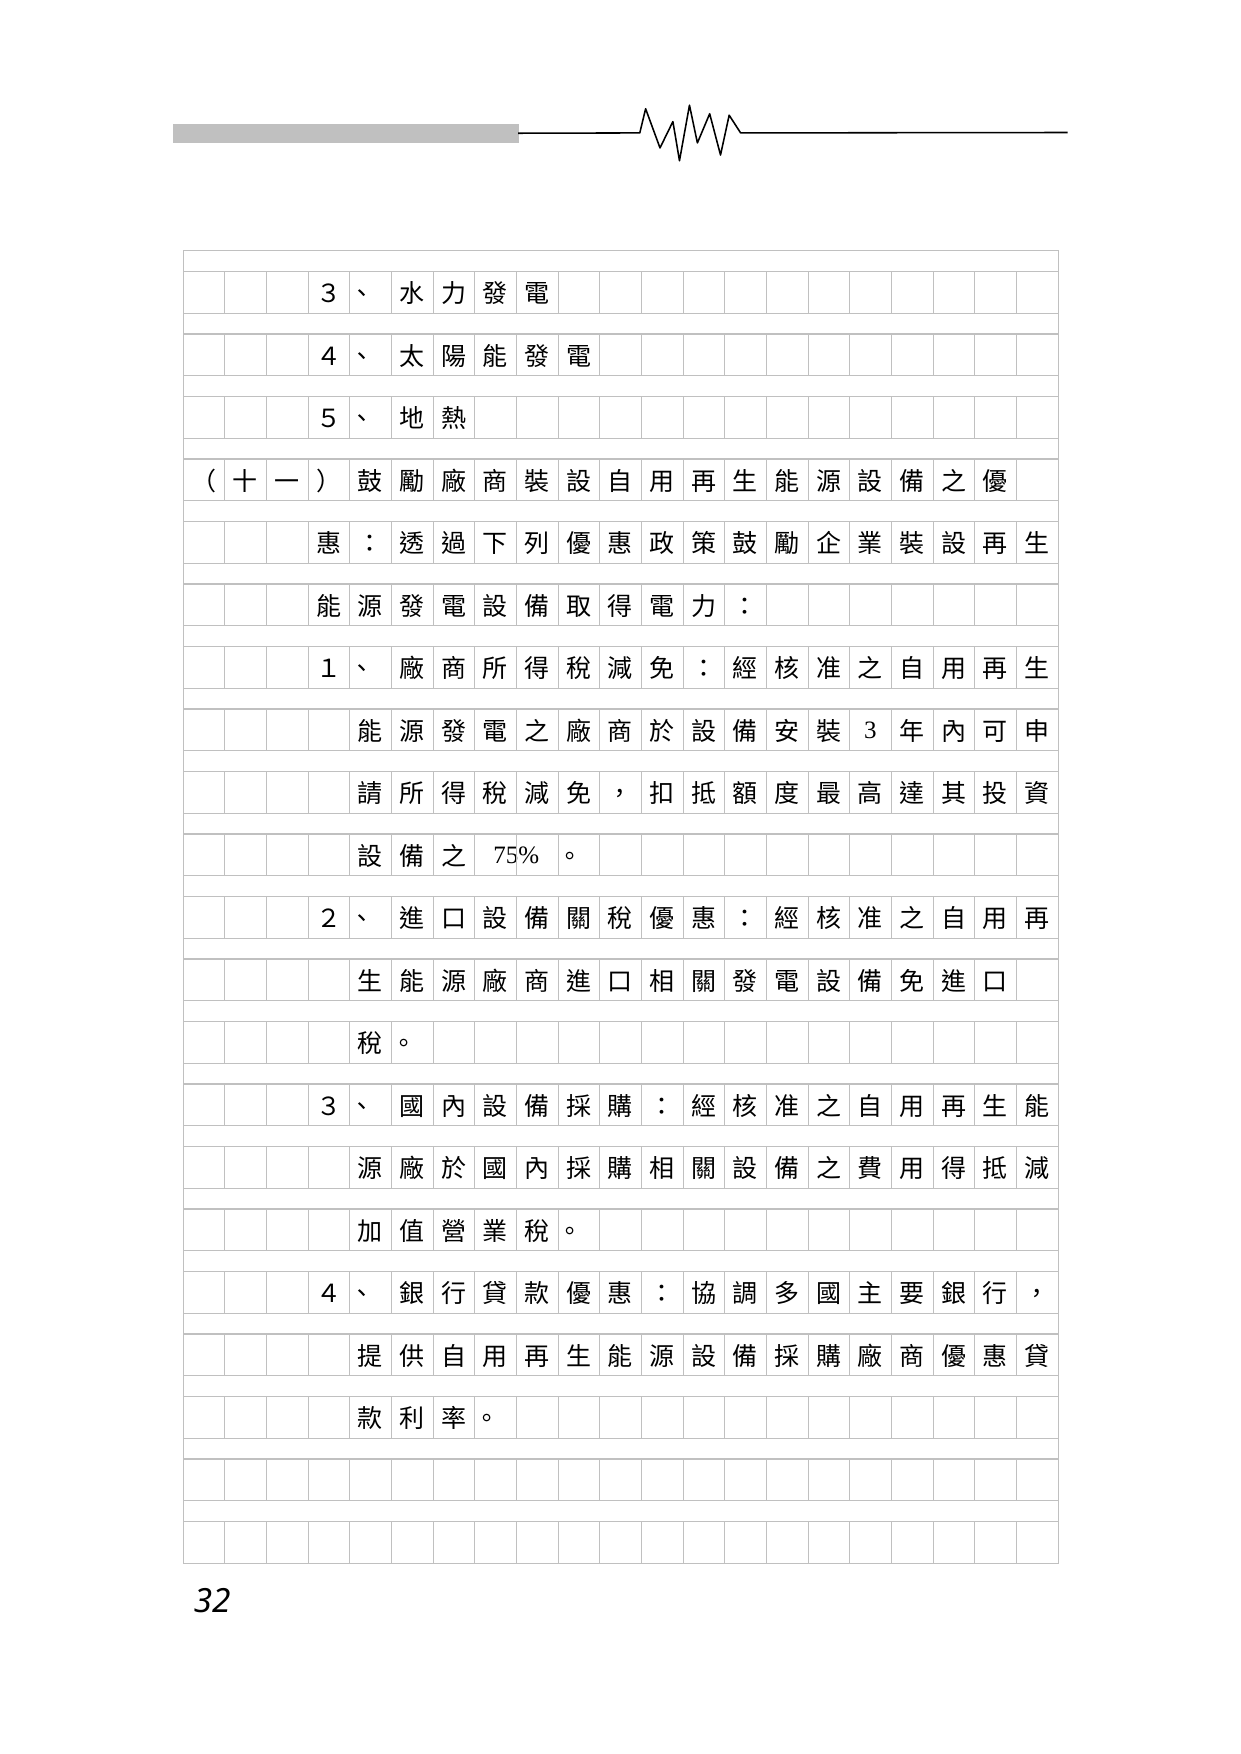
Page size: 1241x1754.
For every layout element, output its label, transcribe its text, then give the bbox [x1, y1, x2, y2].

text 設 [475, 1085, 516, 1125]
text ４、銀行貸款優惠：協調多國主要銀行，提供自用再生能源設備採購廠商優惠貸款利率。 [1017, 1397, 1058, 1438]
text [809, 335, 849, 375]
text [184, 501, 1058, 521]
text ４、銀行貸款優惠：協調多國主要銀行，提供自用再生能源設備採購廠商優惠貸款利率。 [559, 1335, 599, 1375]
text [281, 939, 1058, 958]
text 經 [684, 1085, 724, 1125]
text 之 [892, 897, 933, 938]
text 生 [975, 1085, 1016, 1125]
text １、廠商所得稅減免：經核准之自用再生能源發電之廠商於設備安裝3年內可申請所得稅減免，扣抵額度最高達其投資設備之75%。 [475, 710, 516, 750]
text [975, 1022, 1016, 1063]
text １、廠商所得稅減免：經核准之自用再生能源發電之廠商於設備安裝3年內可申請所得稅減免，扣抵額度最高達其投資設備之75%。 [975, 772, 1016, 813]
text 自 [850, 1085, 891, 1125]
text [975, 272, 1016, 313]
text [767, 397, 808, 438]
text 備 [850, 960, 891, 1000]
text 減 [1017, 1147, 1058, 1188]
text １、廠商所得稅減免：經核准之自用再生能源發電之廠商於設備安裝3年內可申請所得稅減免，扣抵額度最高達其投資設備之75%。 [725, 647, 766, 688]
text 商 [517, 960, 558, 1000]
text ４、銀行貸款優惠：協調多國主要銀行，提供自用再生能源設備採購廠商優惠貸款利率。 [684, 1335, 724, 1375]
text ４、銀行貸款優惠：協調多國主要銀行，提供自用再生能源設備採購廠商優惠貸款利率。 [975, 1397, 1016, 1438]
text 過 [434, 522, 474, 563]
text １、廠商所得稅減免：經核准之自用再生能源發電之廠商於設備安裝3年內可申請所得稅減免，扣抵額度最高達其投資設備之75%。 [559, 647, 599, 688]
text [975, 1210, 1016, 1250]
text １、廠商所得稅減免：經核准之自用再生能源發電之廠商於設備安裝3年內可申請所得稅減免，扣抵額度最高達其投資設備之75%。 [517, 772, 558, 813]
text １、廠商所得稅減免：經核准之自用再生能源發電之廠商於設備安裝3年內可申請所得稅減免，扣抵額度最高達其投資設備之75%。 [475, 772, 516, 813]
text 惠 [684, 897, 724, 938]
text １、廠商所得稅減免：經核准之自用再生能源發電之廠商於設備安裝3年內可申請所得稅減免，扣抵額度最高達其投資設備之75%。 [1017, 710, 1058, 750]
text [934, 585, 974, 625]
text [892, 1022, 933, 1063]
text １、廠商所得稅減免：經核准之自用再生能源發電之廠商於設備安裝3年內可申請所得稅減免，扣抵額度最高達其投資設備之75%。 [642, 835, 683, 875]
text ４、銀行貸款優惠：協調多國主要銀行，提供自用再生能源設備採購廠商優惠貸款利率。 [809, 1335, 849, 1375]
text ４、銀行貸款優惠：協調多國主要銀行，提供自用再生能源設備採購廠商優惠貸款利率。 [850, 1335, 891, 1375]
text [684, 1210, 724, 1250]
text １、廠商所得稅減免：經核准之自用再生能源發電之廠商於設備安裝3年內可申請所得稅減免，扣抵額度最高達其投資設備之75%。 [809, 835, 849, 875]
text 能 [1017, 1085, 1058, 1125]
text 內 [434, 1085, 474, 1125]
text 進 [392, 897, 433, 938]
text [281, 335, 308, 375]
text ３ [309, 272, 349, 313]
text ４、銀行貸款優惠：協調多國主要銀行，提供自用再生能源設備採購廠商優惠貸款利率。 [281, 1376, 1058, 1396]
text [281, 272, 308, 313]
text [684, 1022, 724, 1063]
text 相 [642, 960, 683, 1000]
text 用 [892, 1085, 933, 1125]
text 源 [434, 960, 474, 1000]
text 鼓 [725, 522, 766, 563]
text 策 [684, 522, 724, 563]
text １、廠商所得稅減免：經核准之自用再生能源發電之廠商於設備安裝3年內可申請所得稅減免，扣抵額度最高達其投資設備之75%。 [600, 710, 641, 750]
text １、廠商所得稅減免：經核准之自用再生能源發電之廠商於設備安裝3年內可申請所得稅減免，扣抵額度最高達其投資設備之75%。 [517, 647, 558, 688]
text ４、銀行貸款優惠：協調多國主要銀行，提供自用再生能源設備採購廠商優惠貸款利率。 [517, 1272, 558, 1313]
text [850, 335, 891, 375]
text ４、銀行貸款優惠：協調多國主要銀行，提供自用再生能源設備採購廠商優惠貸款利率。 [684, 1397, 724, 1438]
text [281, 1001, 1058, 1021]
text ４、銀行貸款優惠：協調多國主要銀行，提供自用再生能源設備採購廠商優惠貸款利率。 [1017, 1272, 1058, 1313]
text ４、銀行貸款優惠：協調多國主要銀行，提供自用再生能源設備採購廠商優惠貸款利率。 [434, 1272, 474, 1313]
text 業 [850, 522, 891, 563]
text 經 [767, 897, 808, 938]
text 稅 [350, 1022, 391, 1063]
text [281, 1147, 308, 1188]
text 源 [350, 1147, 391, 1188]
text １、廠商所得稅減免：經核准之自用再生能源發電之廠商於設備安裝3年內可申請所得稅減免，扣抵額度最高達其投資設備之75%。 [281, 626, 1058, 646]
text 惠 [309, 522, 349, 563]
text [600, 272, 641, 313]
text [725, 1022, 766, 1063]
text 再 [975, 522, 1016, 563]
text １、廠商所得稅減免：經核准之自用再生能源發電之廠商於設備安裝3年內可申請所得稅減免，扣抵額度最高達其投資設備之75%。 [559, 710, 599, 750]
text １、廠商所得稅減免：經核准之自用再生能源發電之廠商於設備安裝3年內可申請所得稅減免，扣抵額度最高達其投資設備之75%。 [1017, 835, 1058, 875]
text 備 [517, 585, 558, 625]
text ４、銀行貸款優惠：協調多國主要銀行，提供自用再生能源設備採購廠商優惠貸款利率。 [392, 1397, 433, 1438]
text 自 [934, 897, 974, 938]
text ４、銀行貸款優惠：協調多國主要銀行，提供自用再生能源設備採購廠商優惠貸款利率。 [850, 1272, 891, 1313]
text [225, 522, 266, 563]
text [559, 272, 599, 313]
text [850, 585, 891, 625]
text [767, 1210, 808, 1250]
text １、廠商所得稅減免：經核准之自用再生能源發電之廠商於設備安裝3年內可申請所得稅減免，扣抵額度最高達其投資設備之75%。 [434, 710, 474, 750]
text 商 [475, 460, 516, 500]
text 電 [559, 335, 599, 375]
text 費 [850, 1147, 891, 1188]
text １、廠商所得稅減免：經核准之自用再生能源發電之廠商於設備安裝3年內可申請所得稅減免，扣抵額度最高達其投資設備之75%。 [434, 835, 474, 875]
text ４、銀行貸款優惠：協調多國主要銀行，提供自用再生能源設備採購廠商優惠貸款利率。 [809, 1397, 849, 1438]
text ４、銀行貸款優惠：協調多國主要銀行，提供自用再生能源設備採購廠商優惠貸款利率。 [934, 1335, 974, 1375]
text １、廠商所得稅減免：經核准之自用再生能源發電之廠商於設備安裝3年內可申請所得稅減免，扣抵額度最高達其投資設備之75%。 [350, 710, 391, 750]
text [517, 397, 558, 438]
text [1017, 272, 1058, 313]
text ４、銀行貸款優惠：協調多國主要銀行，提供自用再生能源設備採購廠商優惠貸款利率。 [850, 1397, 891, 1438]
text 能 [767, 460, 808, 500]
text 電 [767, 960, 808, 1000]
text 優 [975, 460, 1016, 500]
text １、廠商所得稅減免：經核准之自用再生能源發電之廠商於設備安裝3年內可申請所得稅減免，扣抵額度最高達其投資設備之75%。 [975, 710, 1016, 750]
text [725, 397, 766, 438]
text ： [725, 897, 766, 938]
text １、廠商所得稅減免：經核准之自用再生能源發電之廠商於設備安裝3年內可申請所得稅減免，扣抵額度最高達其投資設備之75%。 [350, 647, 391, 688]
text ５ [309, 397, 349, 438]
text 設 [559, 460, 599, 500]
text 、 [350, 397, 391, 438]
text １、廠商所得稅減免：經核准之自用再生能源發電之廠商於設備安裝3年內可申請所得稅減免，扣抵額度最高達其投資設備之75%。 [309, 835, 349, 875]
text １、廠商所得稅減免：經核准之自用再生能源發電之廠商於設備安裝3年內可申請所得稅減免，扣抵額度最高達其投資設備之75%。 [392, 835, 433, 875]
text ４、銀行貸款優惠：協調多國主要銀行，提供自用再生能源設備採購廠商優惠貸款利率。 [725, 1335, 766, 1375]
text １、廠商所得稅減免：經核准之自用再生能源發電之廠商於設備安裝3年內可申請所得稅減免，扣抵額度最高達其投資設備之75%。 [684, 772, 724, 813]
text 口 [600, 960, 641, 1000]
text 值 [392, 1210, 433, 1250]
text [600, 335, 641, 375]
text [559, 397, 599, 438]
text 免 [892, 960, 933, 1000]
text [767, 585, 808, 625]
text 抵 [975, 1147, 1016, 1188]
text １、廠商所得稅減免：經核准之自用再生能源發電之廠商於設備安裝3年內可申請所得稅減免，扣抵額度最高達其投資設備之75%。 [725, 835, 766, 875]
text 之 [809, 1085, 849, 1125]
text １、廠商所得稅減免：經核准之自用再生能源發電之廠商於設備安裝3年內可申請所得稅減免，扣抵額度最高達其投資設備之75%。 [975, 647, 1016, 688]
text ４、銀行貸款優惠：協調多國主要銀行，提供自用再生能源設備採購廠商優惠貸款利率。 [892, 1272, 933, 1313]
text １、廠商所得稅減免：經核准之自用再生能源發電之廠商於設備安裝3年內可申請所得稅減免，扣抵額度最高達其投資設備之75%。 [892, 647, 933, 688]
text １、廠商所得稅減免：經核准之自用再生能源發電之廠商於設備安裝3年內可申請所得稅減免，扣抵額度最高達其投資設備之75%。 [684, 710, 724, 750]
text ４、銀行貸款優惠：協調多國主要銀行，提供自用再生能源設備採購廠商優惠貸款利率。 [600, 1335, 641, 1375]
text [684, 272, 724, 313]
text １、廠商所得稅減免：經核准之自用再生能源發電之廠商於設備安裝3年內可申請所得稅減免，扣抵額度最高達其投資設備之75%。 [934, 647, 974, 688]
text 電 [642, 585, 683, 625]
text ４、銀行貸款優惠：協調多國主要銀行，提供自用再生能源設備採購廠商優惠貸款利率。 [475, 1335, 516, 1375]
text ： [350, 522, 391, 563]
text 採 [559, 1147, 599, 1188]
text １、廠商所得稅減免：經核准之自用再生能源發電之廠商於設備安裝3年內可申請所得稅減免，扣抵額度最高達其投資設備之75%。 [767, 647, 808, 688]
text [309, 1210, 349, 1250]
text 一 [267, 460, 308, 500]
text [642, 1022, 683, 1063]
text 、 [350, 897, 391, 938]
text 營 [434, 1210, 474, 1250]
text 設 [850, 460, 891, 500]
text 廠 [434, 460, 474, 500]
text ４、銀行貸款優惠：協調多國主要銀行，提供自用再生能源設備採購廠商優惠貸款利率。 [975, 1335, 1016, 1375]
text ２ [309, 897, 349, 938]
text ４、銀行貸款優惠：協調多國主要銀行，提供自用再生能源設備採購廠商優惠貸款利率。 [559, 1397, 599, 1438]
text [184, 439, 1058, 458]
text 電 [434, 585, 474, 625]
text 購 [600, 1147, 641, 1188]
text [892, 272, 933, 313]
text １、廠商所得稅減免：經核准之自用再生能源發電之廠商於設備安裝3年內可申請所得稅減免，扣抵額度最高達其投資設備之75%。 [809, 710, 849, 750]
text ４、銀行貸款優惠：協調多國主要銀行，提供自用再生能源設備採購廠商優惠貸款利率。 [281, 1397, 308, 1438]
text １、廠商所得稅減免：經核准之自用再生能源發電之廠商於設備安裝3年內可申請所得稅減免，扣抵額度最高達其投資設備之75%。 [517, 710, 558, 750]
text 設 [475, 897, 516, 938]
text １、廠商所得稅減免：經核准之自用再生能源發電之廠商於設備安裝3年內可申請所得稅減免，扣抵額度最高達其投資設備之75%。 [934, 772, 974, 813]
text 設 [809, 960, 849, 1000]
text 進 [559, 960, 599, 1000]
text [1017, 397, 1058, 438]
text 能 [475, 335, 516, 375]
text １、廠商所得稅減免：經核准之自用再生能源發電之廠商於設備安裝3年內可申請所得稅減免，扣抵額度最高達其投資設備之75%。 [475, 835, 516, 875]
text 內 [517, 1147, 558, 1188]
text 口 [975, 960, 1016, 1000]
text 核 [809, 897, 849, 938]
text １、廠商所得稅減免：經核准之自用再生能源發電之廠商於設備安裝3年內可申請所得稅減免，扣抵額度最高達其投資設備之75%。 [684, 835, 724, 875]
text 稅 [517, 1210, 558, 1250]
text [850, 272, 891, 313]
text [850, 1022, 891, 1063]
text １、廠商所得稅減免：經核准之自用再生能源發電之廠商於設備安裝3年內可申請所得稅減免，扣抵額度最高達其投資設備之75%。 [475, 647, 516, 688]
text ４、銀行貸款優惠：協調多國主要銀行，提供自用再生能源設備採購廠商優惠貸款利率。 [725, 1397, 766, 1438]
text [184, 585, 224, 625]
text [809, 272, 849, 313]
text 能 [309, 585, 349, 625]
text 發 [517, 335, 558, 375]
text ４、銀行貸款優惠：協調多國主要銀行，提供自用再生能源設備採購廠商優惠貸款利率。 [642, 1397, 683, 1438]
text （ [184, 460, 224, 500]
text ４、銀行貸款優惠：協調多國主要銀行，提供自用再生能源設備採購廠商優惠貸款利率。 [350, 1335, 391, 1375]
text [281, 1210, 308, 1250]
text [281, 897, 308, 938]
text １、廠商所得稅減免：經核准之自用再生能源發電之廠商於設備安裝3年內可申請所得稅減免，扣抵額度最高達其投資設備之75%。 [559, 835, 599, 875]
text 太 [392, 335, 433, 375]
text [767, 272, 808, 313]
text [600, 397, 641, 438]
text 地 [392, 397, 433, 438]
text 核 [725, 1085, 766, 1125]
text 准 [767, 1085, 808, 1125]
text [934, 335, 974, 375]
text 國 [392, 1085, 433, 1125]
text １、廠商所得稅減免：經核准之自用再生能源發電之廠商於設備安裝3年內可申請所得稅減免，扣抵額度最高達其投資設備之75%。 [850, 710, 891, 750]
text ４、銀行貸款優惠：協調多國主要銀行，提供自用再生能源設備採購廠商優惠貸款利率。 [517, 1335, 558, 1375]
text １、廠商所得稅減免：經核准之自用再生能源發電之廠商於設備安裝3年內可申請所得稅減免，扣抵額度最高達其投資設備之75%。 [642, 647, 683, 688]
text [975, 585, 1016, 625]
text 。 [392, 1022, 433, 1063]
text [809, 1210, 849, 1250]
text [809, 585, 849, 625]
text 電 [517, 272, 558, 313]
text 、 [350, 1085, 391, 1125]
text 、 [350, 272, 391, 313]
text １、廠商所得稅減免：經核准之自用再生能源發電之廠商於設備安裝3年內可申請所得稅減免，扣抵額度最高達其投資設備之75%。 [600, 647, 641, 688]
text ４、銀行貸款優惠：協調多國主要銀行，提供自用再生能源設備採購廠商優惠貸款利率。 [934, 1397, 974, 1438]
text 採 [559, 1085, 599, 1125]
text [892, 397, 933, 438]
text 生 [350, 960, 391, 1000]
text 備 [767, 1147, 808, 1188]
text ４、銀行貸款優惠：協調多國主要銀行，提供自用再生能源設備採購廠商優惠貸款利率。 [934, 1272, 974, 1313]
text [281, 876, 1058, 896]
text [767, 335, 808, 375]
text ４、銀行貸款優惠：協調多國主要銀行，提供自用再生能源設備採購廠商優惠貸款利率。 [475, 1272, 516, 1313]
text 發 [725, 960, 766, 1000]
text ４ [309, 335, 349, 375]
text 惠 [600, 522, 641, 563]
text 發 [475, 272, 516, 313]
text 再 [1017, 897, 1058, 938]
text [309, 1147, 349, 1188]
text １、廠商所得稅減免：經核准之自用再生能源發電之廠商於設備安裝3年內可申請所得稅減免，扣抵額度最高達其投資設備之75%。 [725, 772, 766, 813]
text [281, 1189, 1058, 1208]
text [684, 335, 724, 375]
text [281, 314, 1058, 333]
text 設 [934, 522, 974, 563]
text 。 [559, 1210, 599, 1250]
text [309, 1022, 349, 1063]
text １、廠商所得稅減免：經核准之自用再生能源發電之廠商於設備安裝3年內可申請所得稅減免，扣抵額度最高達其投資設備之75%。 [809, 647, 849, 688]
text ４、銀行貸款優惠：協調多國主要銀行，提供自用再生能源設備採購廠商優惠貸款利率。 [281, 1272, 308, 1313]
text [281, 1085, 308, 1125]
text １、廠商所得稅減免：經核准之自用再生能源發電之廠商於設備安裝3年內可申請所得稅減免，扣抵額度最高達其投資設備之75%。 [309, 772, 349, 813]
text ４、銀行貸款優惠：協調多國主要銀行，提供自用再生能源設備採購廠商優惠貸款利率。 [767, 1397, 808, 1438]
text １、廠商所得稅減免：經核准之自用再生能源發電之廠商於設備安裝3年內可申請所得稅減免，扣抵額度最高達其投資設備之75%。 [600, 835, 641, 875]
text １、廠商所得稅減免：經核准之自用再生能源發電之廠商於設備安裝3年內可申請所得稅減免，扣抵額度最高達其投資設備之75%。 [767, 772, 808, 813]
text ４、銀行貸款優惠：協調多國主要銀行，提供自用再生能源設備採購廠商優惠貸款利率。 [642, 1272, 683, 1313]
text 備 [517, 897, 558, 938]
text 取 [559, 585, 599, 625]
text ４、銀行貸款優惠：協調多國主要銀行，提供自用再生能源設備採購廠商優惠貸款利率。 [767, 1272, 808, 1313]
text 企 [809, 522, 849, 563]
text [559, 1022, 599, 1063]
text 加 [350, 1210, 391, 1250]
text 政 [642, 522, 683, 563]
text [1017, 585, 1058, 625]
text 熱 [434, 397, 474, 438]
text ４、銀行貸款優惠：協調多國主要銀行，提供自用再生能源設備採購廠商優惠貸款利率。 [309, 1397, 349, 1438]
text １、廠商所得稅減免：經核准之自用再生能源發電之廠商於設備安裝3年內可申請所得稅減免，扣抵額度最高達其投資設備之75%。 [850, 647, 891, 688]
text ４、銀行貸款優惠：協調多國主要銀行，提供自用再生能源設備採購廠商優惠貸款利率。 [600, 1272, 641, 1313]
text １、廠商所得稅減免：經核准之自用再生能源發電之廠商於設備安裝3年內可申請所得稅減免，扣抵額度最高達其投資設備之75%。 [600, 772, 641, 813]
text １、廠商所得稅減免：經核准之自用再生能源發電之廠商於設備安裝3年內可申請所得稅減免，扣抵額度最高達其投資設備之75%。 [725, 710, 766, 750]
text １、廠商所得稅減免：經核准之自用再生能源發電之廠商於設備安裝3年內可申請所得稅減免，扣抵額度最高達其投資設備之75%。 [892, 710, 933, 750]
text 十 [225, 460, 266, 500]
text ４、銀行貸款優惠：協調多國主要銀行，提供自用再生能源設備採購廠商優惠貸款利率。 [350, 1272, 391, 1313]
text １、廠商所得稅減免：經核准之自用再生能源發電之廠商於設備安裝3年內可申請所得稅減免，扣抵額度最高達其投資設備之75%。 [309, 710, 349, 750]
text [809, 1022, 849, 1063]
text １、廠商所得稅減免：經核准之自用再生能源發電之廠商於設備安裝3年內可申請所得稅減免，扣抵額度最高達其投資設備之75%。 [850, 772, 891, 813]
text [642, 335, 683, 375]
text [434, 1022, 474, 1063]
text 於 [434, 1147, 474, 1188]
text ４、銀行貸款優惠：協調多國主要銀行，提供自用再生能源設備採購廠商優惠貸款利率。 [559, 1272, 599, 1313]
text ４、銀行貸款優惠：協調多國主要銀行，提供自用再生能源設備採購廠商優惠貸款利率。 [309, 1335, 349, 1375]
text [934, 397, 974, 438]
text 之 [934, 460, 974, 500]
text [934, 272, 974, 313]
text １、廠商所得稅減免：經核准之自用再生能源發電之廠商於設備安裝3年內可申請所得稅減免，扣抵額度最高達其投資設備之75%。 [642, 710, 683, 750]
text ４、銀行貸款優惠：協調多國主要銀行，提供自用再生能源設備採購廠商優惠貸款利率。 [725, 1272, 766, 1313]
text [281, 251, 1058, 271]
text 自 [600, 460, 641, 500]
text 優 [642, 897, 683, 938]
text [1017, 1210, 1058, 1250]
text 裝 [517, 460, 558, 500]
text 勵 [767, 522, 808, 563]
text 廠 [475, 960, 516, 1000]
text １、廠商所得稅減免：經核准之自用再生能源發電之廠商於設備安裝3年內可申請所得稅減免，扣抵額度最高達其投資設備之75%。 [684, 647, 724, 688]
text [281, 960, 308, 1000]
text [281, 397, 308, 438]
text [600, 1210, 641, 1250]
text 力 [684, 585, 724, 625]
text 水 [392, 272, 433, 313]
text [309, 960, 349, 1000]
text [267, 522, 308, 563]
text 關 [684, 960, 724, 1000]
text １、廠商所得稅減免：經核准之自用再生能源發電之廠商於設備安裝3年內可申請所得稅減免，扣抵額度最高達其投資設備之75%。 [281, 814, 1058, 833]
text 源 [809, 460, 849, 500]
text [281, 1022, 308, 1063]
text ４、銀行貸款優惠：協調多國主要銀行，提供自用再生能源設備採購廠商優惠貸款利率。 [281, 1251, 1058, 1271]
text [975, 335, 1016, 375]
text ４、銀行貸款優惠：協調多國主要銀行，提供自用再生能源設備採購廠商優惠貸款利率。 [475, 1397, 516, 1438]
text 得 [934, 1147, 974, 1188]
text 列 [517, 522, 558, 563]
text 勵 [392, 460, 433, 500]
text [184, 564, 1058, 583]
text [892, 585, 933, 625]
text [517, 1022, 558, 1063]
text ４、銀行貸款優惠：協調多國主要銀行，提供自用再生能源設備採購廠商優惠貸款利率。 [309, 1272, 349, 1313]
text 准 [850, 897, 891, 938]
text 源 [350, 585, 391, 625]
text [850, 397, 891, 438]
text [281, 1126, 1058, 1146]
text [281, 1064, 1058, 1083]
text [975, 397, 1016, 438]
text ４、銀行貸款優惠：協調多國主要銀行，提供自用再生能源設備採購廠商優惠貸款利率。 [892, 1335, 933, 1375]
text [725, 272, 766, 313]
text 備 [892, 460, 933, 500]
text ４、銀行貸款優惠：協調多國主要銀行，提供自用再生能源設備採購廠商優惠貸款利率。 [600, 1397, 641, 1438]
text 購 [600, 1085, 641, 1125]
text １、廠商所得稅減免：經核准之自用再生能源發電之廠商於設備安裝3年內可申請所得稅減免，扣抵額度最高達其投資設備之75%。 [281, 689, 1058, 708]
text １、廠商所得稅減免：經核准之自用再生能源發電之廠商於設備安裝3年內可申請所得稅減免，扣抵額度最高達其投資設備之75%。 [434, 772, 474, 813]
text 下 [475, 522, 516, 563]
text [184, 522, 224, 563]
text １、廠商所得稅減免：經核准之自用再生能源發電之廠商於設備安裝3年內可申請所得稅減免，扣抵額度最高達其投資設備之75%。 [767, 835, 808, 875]
text ４、銀行貸款優惠：協調多國主要銀行，提供自用再生能源設備採購廠商優惠貸款利率。 [809, 1272, 849, 1313]
text [1017, 460, 1058, 500]
text １、廠商所得稅減免：經核准之自用再生能源發電之廠商於設備安裝3年內可申請所得稅減免，扣抵額度最高達其投資設備之75%。 [642, 772, 683, 813]
text 再 [934, 1085, 974, 1125]
text １、廠商所得稅減免：經核准之自用再生能源發電之廠商於設備安裝3年內可申請所得稅減免，扣抵額度最高達其投資設備之75%。 [975, 835, 1016, 875]
text 得 [600, 585, 641, 625]
text 鼓 [350, 460, 391, 500]
text [642, 272, 683, 313]
text [642, 1210, 683, 1250]
text 廠 [392, 1147, 433, 1188]
text ３ [309, 1085, 349, 1125]
text ４、銀行貸款優惠：協調多國主要銀行，提供自用再生能源設備採購廠商優惠貸款利率。 [975, 1272, 1016, 1313]
text 、 [350, 335, 391, 375]
text 用 [975, 897, 1016, 938]
text ４、銀行貸款優惠：協調多國主要銀行，提供自用再生能源設備採購廠商優惠貸款利率。 [642, 1335, 683, 1375]
text 相 [642, 1147, 683, 1188]
text １、廠商所得稅減免：經核准之自用再生能源發電之廠商於設備安裝3年內可申請所得稅減免，扣抵額度最高達其投資設備之75%。 [1017, 647, 1058, 688]
text ４、銀行貸款優惠：協調多國主要銀行，提供自用再生能源設備採購廠商優惠貸款利率。 [684, 1272, 724, 1313]
text 發 [392, 585, 433, 625]
text 生 [1017, 522, 1058, 563]
text [475, 397, 516, 438]
text １、廠商所得稅減免：經核准之自用再生能源發電之廠商於設備安裝3年內可申請所得稅減免，扣抵額度最高達其投資設備之75%。 [934, 710, 974, 750]
text [267, 585, 308, 625]
text １、廠商所得稅減免：經核准之自用再生能源發電之廠商於設備安裝3年內可申請所得稅減免，扣抵額度最高達其投資設備之75%。 [934, 835, 974, 875]
text 透 [392, 522, 433, 563]
text [1017, 960, 1058, 1000]
text 國 [475, 1147, 516, 1188]
text １、廠商所得稅減免：經核准之自用再生能源發電之廠商於設備安裝3年內可申請所得稅減免，扣抵額度最高達其投資設備之75%。 [350, 835, 391, 875]
text 用 [642, 460, 683, 500]
text [600, 1022, 641, 1063]
text [684, 397, 724, 438]
text [892, 335, 933, 375]
text [225, 585, 266, 625]
text [281, 376, 1058, 396]
text ４、銀行貸款優惠：協調多國主要銀行，提供自用再生能源設備採購廠商優惠貸款利率。 [434, 1397, 474, 1438]
text 設 [475, 585, 516, 625]
text [642, 397, 683, 438]
text 口 [434, 897, 474, 938]
text ４、銀行貸款優惠：協調多國主要銀行，提供自用再生能源設備採購廠商優惠貸款利率。 [767, 1335, 808, 1375]
text 之 [809, 1147, 849, 1188]
text 用 [892, 1147, 933, 1188]
text １、廠商所得稅減免：經核准之自用再生能源發電之廠商於設備安裝3年內可申請所得稅減免，扣抵額度最高達其投資設備之75%。 [559, 772, 599, 813]
text ４、銀行貸款優惠：協調多國主要銀行，提供自用再生能源設備採購廠商優惠貸款利率。 [1017, 1335, 1058, 1375]
text [850, 1210, 891, 1250]
text 生 [725, 460, 766, 500]
text 關 [684, 1147, 724, 1188]
text ４、銀行貸款優惠：協調多國主要銀行，提供自用再生能源設備採購廠商優惠貸款利率。 [281, 1335, 308, 1375]
text ４、銀行貸款優惠：協調多國主要銀行，提供自用再生能源設備採購廠商優惠貸款利率。 [892, 1397, 933, 1438]
text １、廠商所得稅減免：經核准之自用再生能源發電之廠商於設備安裝3年內可申請所得稅減免，扣抵額度最高達其投資設備之75%。 [392, 710, 433, 750]
text ４、銀行貸款優惠：協調多國主要銀行，提供自用再生能源設備採購廠商優惠貸款利率。 [392, 1335, 433, 1375]
text [934, 1210, 974, 1250]
text [1017, 335, 1058, 375]
text 關 [559, 897, 599, 938]
text ） [309, 460, 349, 500]
text １、廠商所得稅減免：經核准之自用再生能源發電之廠商於設備安裝3年內可申請所得稅減免，扣抵額度最高達其投資設備之75%。 [517, 835, 558, 875]
text １、廠商所得稅減免：經核准之自用再生能源發電之廠商於設備安裝3年內可申請所得稅減免，扣抵額度最高達其投資設備之75%。 [281, 751, 1058, 771]
text 陽 [434, 335, 474, 375]
text ： [725, 585, 766, 625]
text ： [642, 1085, 683, 1125]
text 備 [517, 1085, 558, 1125]
text [892, 1210, 933, 1250]
text [1017, 1022, 1058, 1063]
text [809, 397, 849, 438]
text [725, 1210, 766, 1250]
text １、廠商所得稅減免：經核准之自用再生能源發電之廠商於設備安裝3年內可申請所得稅減免，扣抵額度最高達其投資設備之75%。 [809, 772, 849, 813]
text 稅 [600, 897, 641, 938]
text 力 [434, 272, 474, 313]
text 業 [475, 1210, 516, 1250]
text [934, 1022, 974, 1063]
text １、廠商所得稅減免：經核准之自用再生能源發電之廠商於設備安裝3年內可申請所得稅減免，扣抵額度最高達其投資設備之75%。 [892, 772, 933, 813]
text 再 [684, 460, 724, 500]
text １、廠商所得稅減免：經核准之自用再生能源發電之廠商於設備安裝3年內可申請所得稅減免，扣抵額度最高達其投資設備之75%。 [892, 835, 933, 875]
text 裝 [892, 522, 933, 563]
text ４、銀行貸款優惠：協調多國主要銀行，提供自用再生能源設備採購廠商優惠貸款利率。 [350, 1397, 391, 1438]
text ４、銀行貸款優惠：協調多國主要銀行，提供自用再生能源設備採購廠商優惠貸款利率。 [281, 1314, 1058, 1333]
text １、廠商所得稅減免：經核准之自用再生能源發電之廠商於設備安裝3年內可申請所得稅減免，扣抵額度最高達其投資設備之75%。 [434, 647, 474, 688]
text [725, 335, 766, 375]
text １、廠商所得稅減免：經核准之自用再生能源發電之廠商於設備安裝3年內可申請所得稅減免，扣抵額度最高達其投資設備之75%。 [350, 772, 391, 813]
text 設 [725, 1147, 766, 1188]
text ４、銀行貸款優惠：協調多國主要銀行，提供自用再生能源設備採購廠商優惠貸款利率。 [434, 1335, 474, 1375]
text １、廠商所得稅減免：經核准之自用再生能源發電之廠商於設備安裝3年內可申請所得稅減免，扣抵額度最高達其投資設備之75%。 [392, 772, 433, 813]
text [475, 1022, 516, 1063]
text １、廠商所得稅減免：經核准之自用再生能源發電之廠商於設備安裝3年內可申請所得稅減免，扣抵額度最高達其投資設備之75%。 [1017, 772, 1058, 813]
text [767, 1022, 808, 1063]
text ４、銀行貸款優惠：協調多國主要銀行，提供自用再生能源設備採購廠商優惠貸款利率。 [392, 1272, 433, 1313]
text １、廠商所得稅減免：經核准之自用再生能源發電之廠商於設備安裝3年內可申請所得稅減免，扣抵額度最高達其投資設備之75%。 [767, 710, 808, 750]
text 進 [934, 960, 974, 1000]
text ４、銀行貸款優惠：協調多國主要銀行，提供自用再生能源設備採購廠商優惠貸款利率。 [517, 1397, 558, 1438]
text １、廠商所得稅減免：經核准之自用再生能源發電之廠商於設備安裝3年內可申請所得稅減免，扣抵額度最高達其投資設備之75%。 [850, 835, 891, 875]
text １、廠商所得稅減免：經核准之自用再生能源發電之廠商於設備安裝3年內可申請所得稅減免，扣抵額度最高達其投資設備之75%。 [392, 647, 433, 688]
text 優 [559, 522, 599, 563]
text １、廠商所得稅減免：經核准之自用再生能源發電之廠商於設備安裝3年內可申請所得稅減免，扣抵額度最高達其投資設備之75%。 [309, 647, 349, 688]
text 能 [392, 960, 433, 1000]
